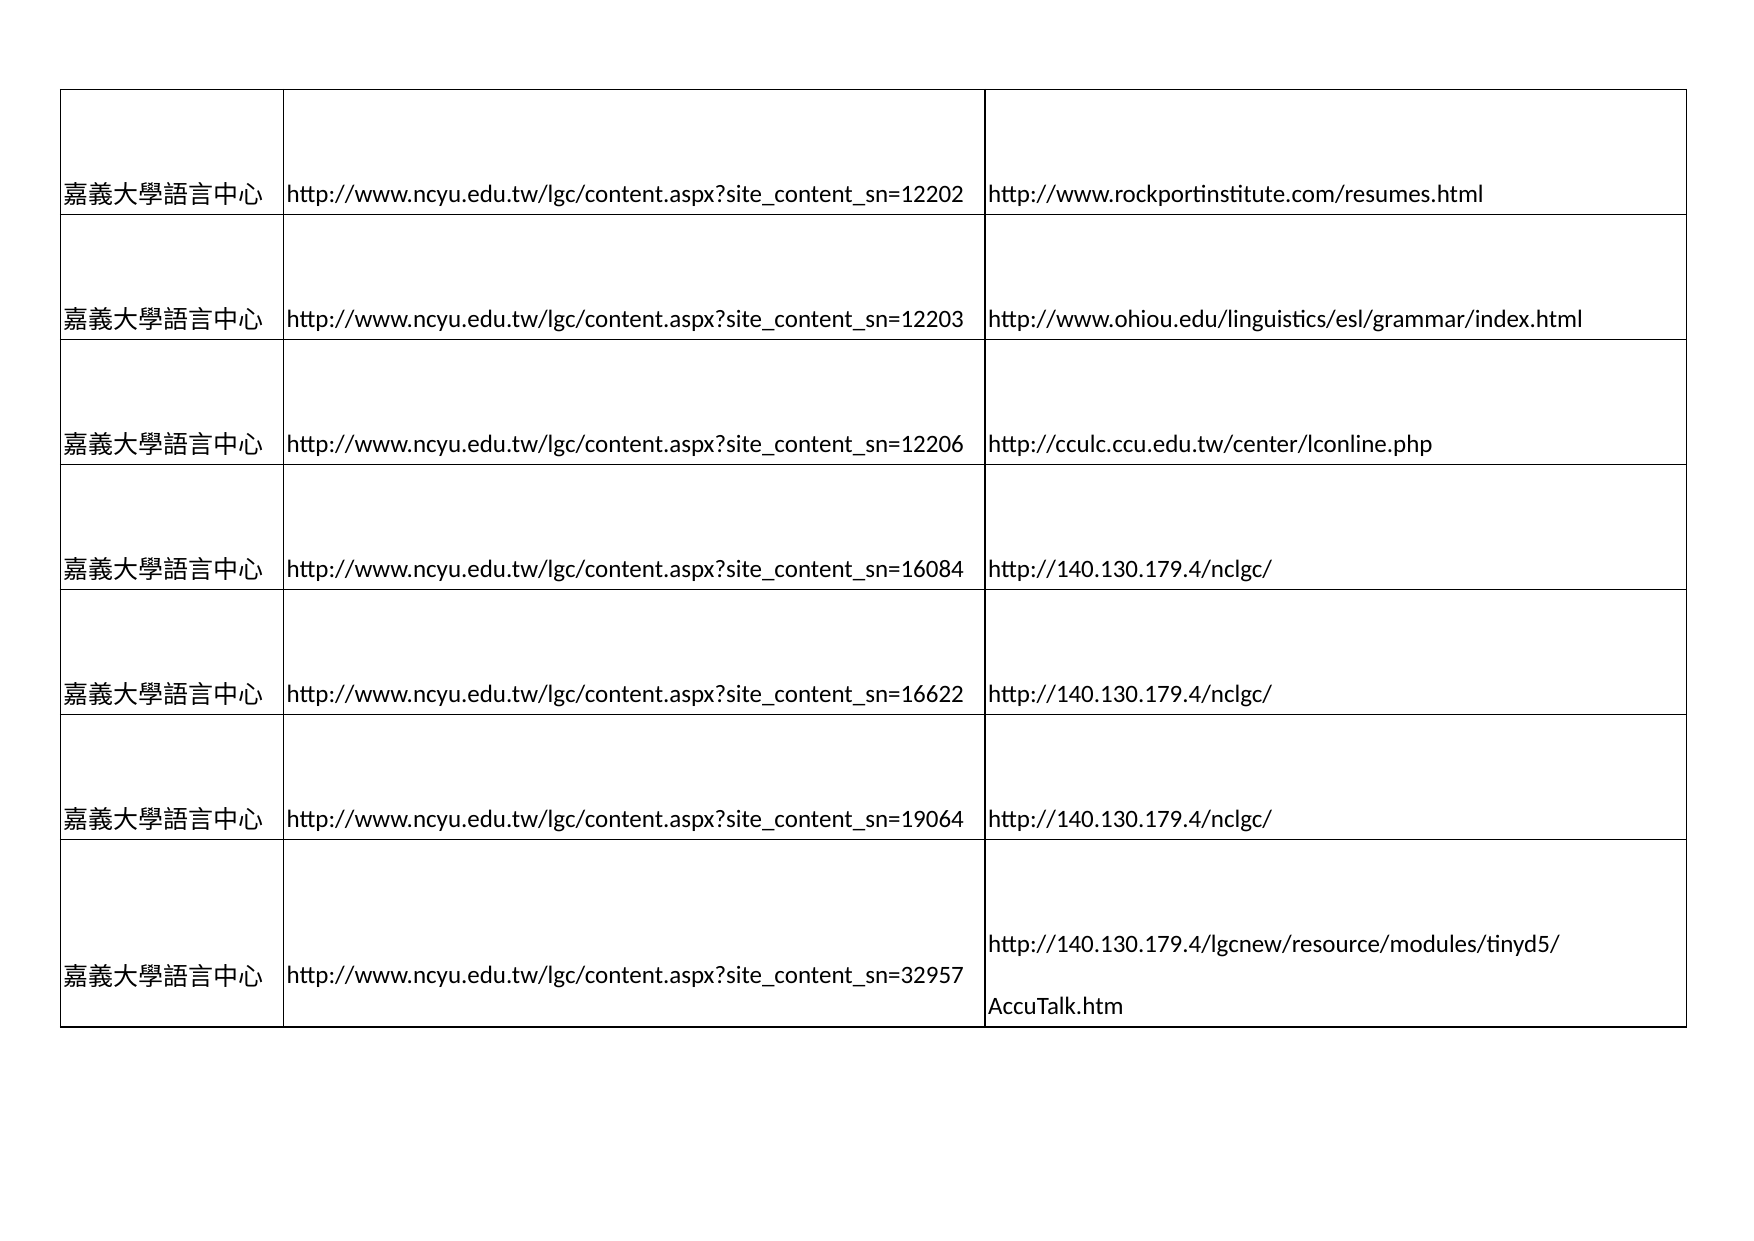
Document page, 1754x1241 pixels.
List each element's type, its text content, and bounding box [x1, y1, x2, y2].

table_cell http://www.ncyu.edu.tw/lgc/content.aspx?site_content_sn=12206 [284, 340, 984, 464]
table_cell http://140.130.179.4/nclgc/ [986, 590, 1686, 714]
table_cell http://140.130.179.4/lgcnew/resource/modules/tinyd5/AccuTalk.htm [986, 840, 1686, 1026]
table_cell 嘉義大學語言中心 [61, 340, 283, 464]
table_cell http://www.ohiou.edu/linguistics/esl/grammar/index.html [986, 215, 1686, 339]
table_cell http://www.ncyu.edu.tw/lgc/content.aspx?site_content_sn=12203 [284, 215, 984, 339]
table_cell http://www.ncyu.edu.tw/lgc/content.aspx?site_content_sn=19064 [284, 715, 984, 839]
table_cell http://www.ncyu.edu.tw/lgc/content.aspx?site_content_sn=16622 [284, 590, 984, 714]
table_cell 嘉義大學語言中心 [61, 840, 283, 1026]
table_cell 嘉義大學語言中心 [61, 590, 283, 714]
table_cell http://140.130.179.4/nclgc/ [986, 715, 1686, 839]
table_cell http://www.ncyu.edu.tw/lgc/content.aspx?site_content_sn=16084 [284, 465, 984, 589]
table_cell 嘉義大學語言中心 [61, 465, 283, 589]
table_cell http://www.ncyu.edu.tw/lgc/content.aspx?site_content_sn=32957 [284, 840, 984, 1026]
table_cell http://cculc.ccu.edu.tw/center/lconline.php [986, 340, 1686, 464]
table_cell http://www.rockportinstitute.com/resumes.html [986, 90, 1686, 214]
table_cell 嘉義大學語言中心 [61, 215, 283, 339]
table_cell 嘉義大學語言中心 [61, 90, 283, 214]
table_cell http://www.ncyu.edu.tw/lgc/content.aspx?site_content_sn=12202 [284, 90, 984, 214]
table_cell 嘉義大學語言中心 [61, 715, 283, 839]
table_cell http://140.130.179.4/nclgc/ [986, 465, 1686, 589]
